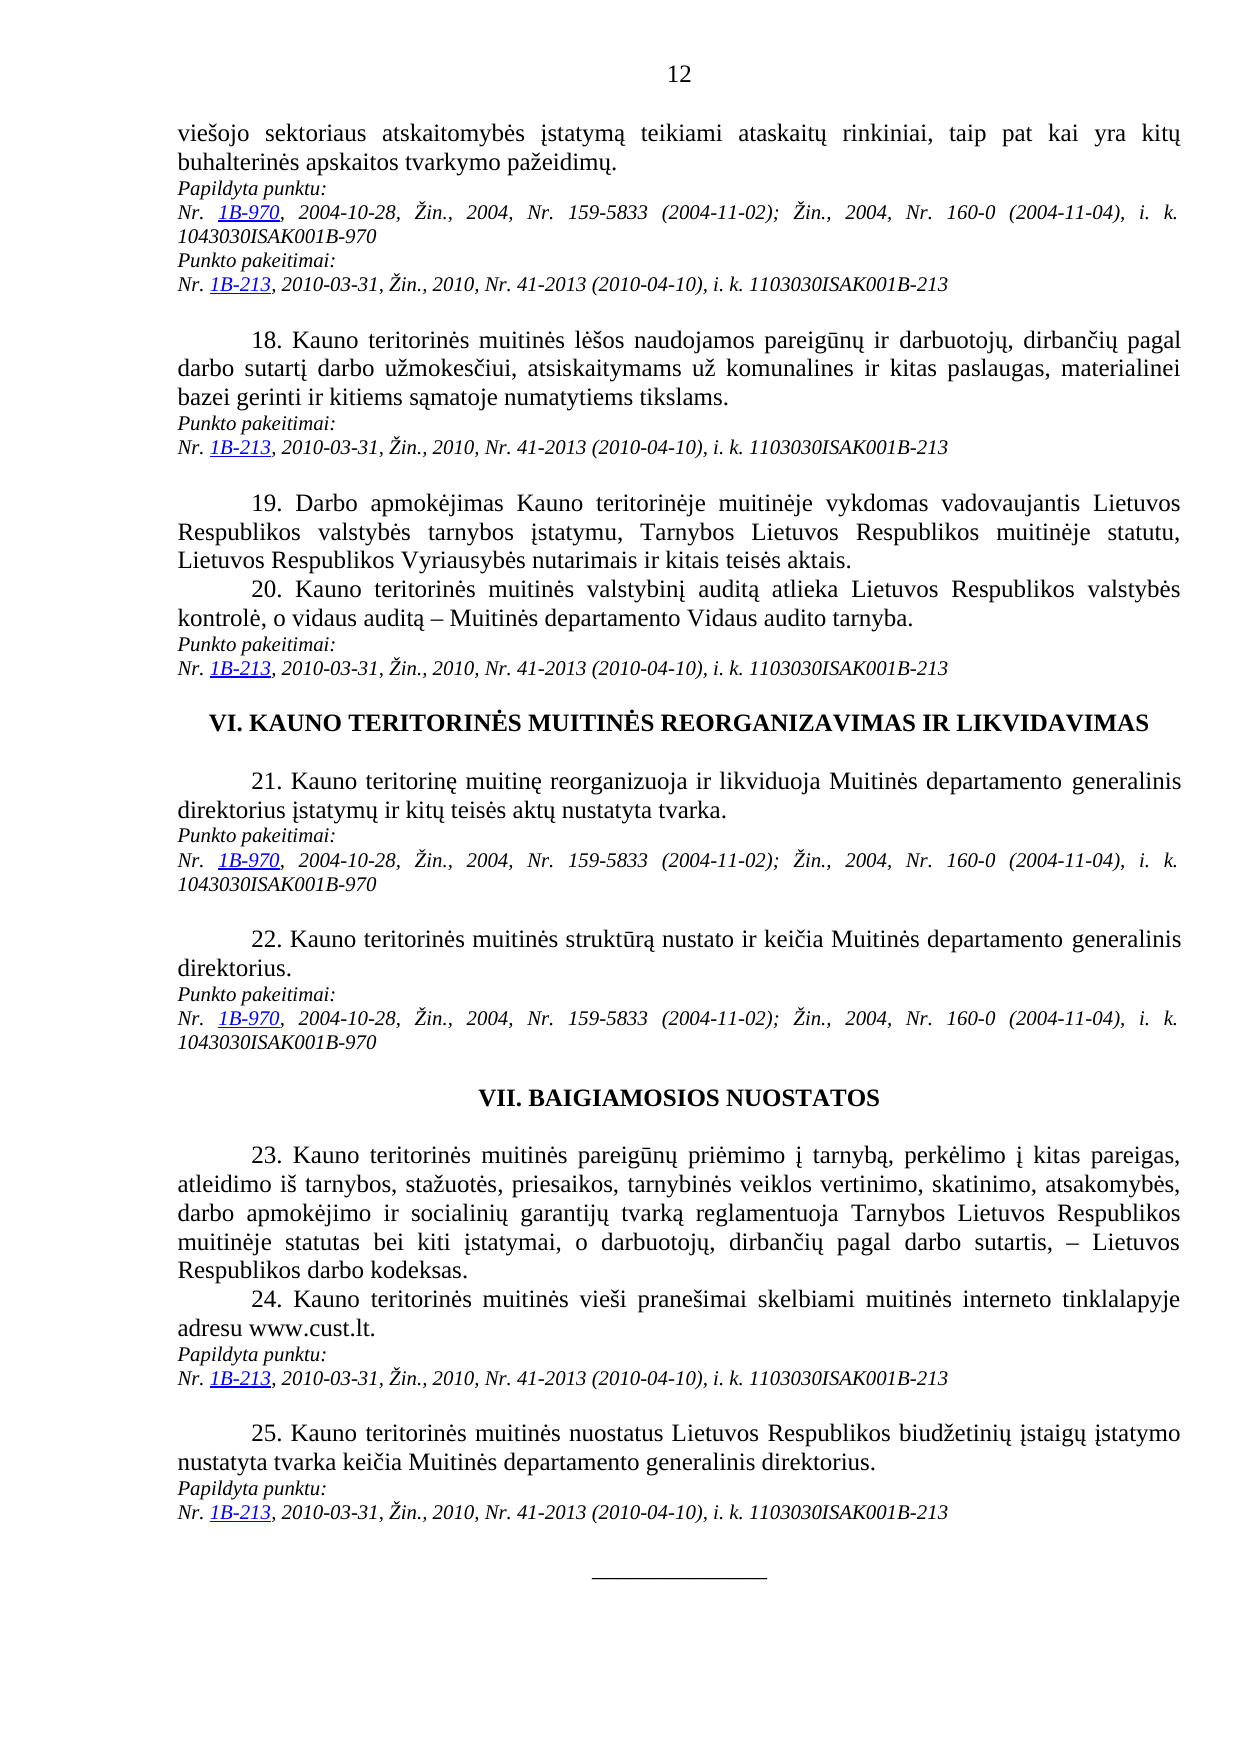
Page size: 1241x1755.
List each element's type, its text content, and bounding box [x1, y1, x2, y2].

text Papildyta punktu: [177, 1476, 1181, 1500]
text Nr. 1B-213, 2010-03-31, Žin., 2010, Nr. 41-2013 (2010-04-10), i. k. 1103030ISAK001B-213 [177, 1500, 1181, 1524]
text Punkto pakeitimai: [177, 248, 1181, 272]
text Papildyta punktu: [177, 176, 1181, 200]
text Nr. 1B-970, 2004-10-28, Žin., 2004, Nr. 159-5833 (2004-11-02); Žin., 2004, Nr. 160-0 (2004-11-04), i. k. 1043030ISAK001B-970 [177, 1006, 1181, 1054]
text Punkto pakeitimai: [177, 632, 1181, 656]
text 24. Kauno teritorinės muitinės vieši pranešimai skelbiami muitinės interneto tinklalapyje adresu www.cust.lt. [177, 1284, 1181, 1342]
text Punkto pakeitimai: [177, 823, 1181, 847]
text Nr. 1B-970, 2004-10-28, Žin., 2004, Nr. 159-5833 (2004-11-02); Žin., 2004, Nr. 160-0 (2004-11-04), i. k. 1043030ISAK001B-970 [177, 847, 1181, 896]
text VI. KAUNO TERITORINĖS MUITINĖS REORGANIZAVIMAS IR LIKVIDAVIMAS [177, 708, 1181, 737]
text 22. Kauno teritorinės muitinės struktūrą nustato ir keičia Muitinės departamento generalinis direktorius. [177, 924, 1181, 982]
text 21. Kauno teritorinę muitinę reorganizuoja ir likviduoja Muitinės departamento generalinis direktorius įstatymų ir kitų teisės aktų nustatyta tvarka. [177, 766, 1181, 823]
text Papildyta punktu: [177, 1342, 1181, 1366]
text 23. Kauno teritorinės muitinės pareigūnų priėmimo į tarnybą, perkėlimo į kitas pareigas, atleidimo iš tarnybos, stažuotės, priesaikos, tarnybinės veiklos vertinimo, skatinimo, atsakomybės, darbo apmokėjimo ir socialinių garantijų tvarką reglamentuoja Tarnybos Lietuvos Respublikos muitinėje statutas bei kiti įstatymai, o darbuotojų, dirbančių pagal darbo sutartis, – Lietuvos Respublikos darbo kodeksas. [177, 1140, 1181, 1284]
text viešojo sektoriaus atskaitomybės įstatymą teikiami ataskaitų rinkiniai, taip pat kai yra kitų buhalterinės apskaitos tvarkymo pažeidimų. [177, 118, 1181, 176]
text VII. BAIGIAMOSIOS NUOSTATOS [177, 1083, 1181, 1112]
text Punkto pakeitimai: [177, 982, 1181, 1006]
text 18. Kauno teritorinės muitinės lėšos naudojamos pareigūnų ir darbuotojų, dirbančių pagal darbo sutartį darbo užmokesčiui, atsiskaitymams už komunalines ir kitas paslaugas, materialinei bazei gerinti ir kitiems sąmatoje numatytiems tikslams. [177, 325, 1181, 411]
text ______________ [177, 1553, 1181, 1582]
text Punkto pakeitimai: [177, 411, 1181, 435]
text Nr. 1B-970, 2004-10-28, Žin., 2004, Nr. 159-5833 (2004-11-02); Žin., 2004, Nr. 160-0 (2004-11-04), i. k. 1043030ISAK001B-970 [177, 200, 1181, 248]
text Nr. 1B-213, 2010-03-31, Žin., 2010, Nr. 41-2013 (2010-04-10), i. k. 1103030ISAK001B-213 [177, 435, 1181, 459]
text 19. Darbo apmokėjimas Kauno teritorinėje muitinėje vykdomas vadovaujantis Lietuvos Respublikos valstybės tarnybos įstatymu, Tarnybos Lietuvos Respublikos muitinėje statutu, Lietuvos Respublikos Vyriausybės nutarimais ir kitais teisės aktais. [177, 488, 1181, 574]
text Nr. 1B-213, 2010-03-31, Žin., 2010, Nr. 41-2013 (2010-04-10), i. k. 1103030ISAK001B-213 [177, 272, 1181, 296]
text Nr. 1B-213, 2010-03-31, Žin., 2010, Nr. 41-2013 (2010-04-10), i. k. 1103030ISAK001B-213 [177, 656, 1181, 680]
text 20. Kauno teritorinės muitinės valstybinį auditą atlieka Lietuvos Respublikos valstybės kontrolė, o vidaus auditą – Muitinės departamento Vidaus audito tarnyba. [177, 574, 1181, 632]
text 25. Kauno teritorinės muitinės nuostatus Lietuvos Respublikos biudžetinių įstaigų įstatymo nustatyta tvarka keičia Muitinės departamento generalinis direktorius. [177, 1418, 1181, 1476]
text Nr. 1B-213, 2010-03-31, Žin., 2010, Nr. 41-2013 (2010-04-10), i. k. 1103030ISAK001B-213 [177, 1366, 1181, 1390]
